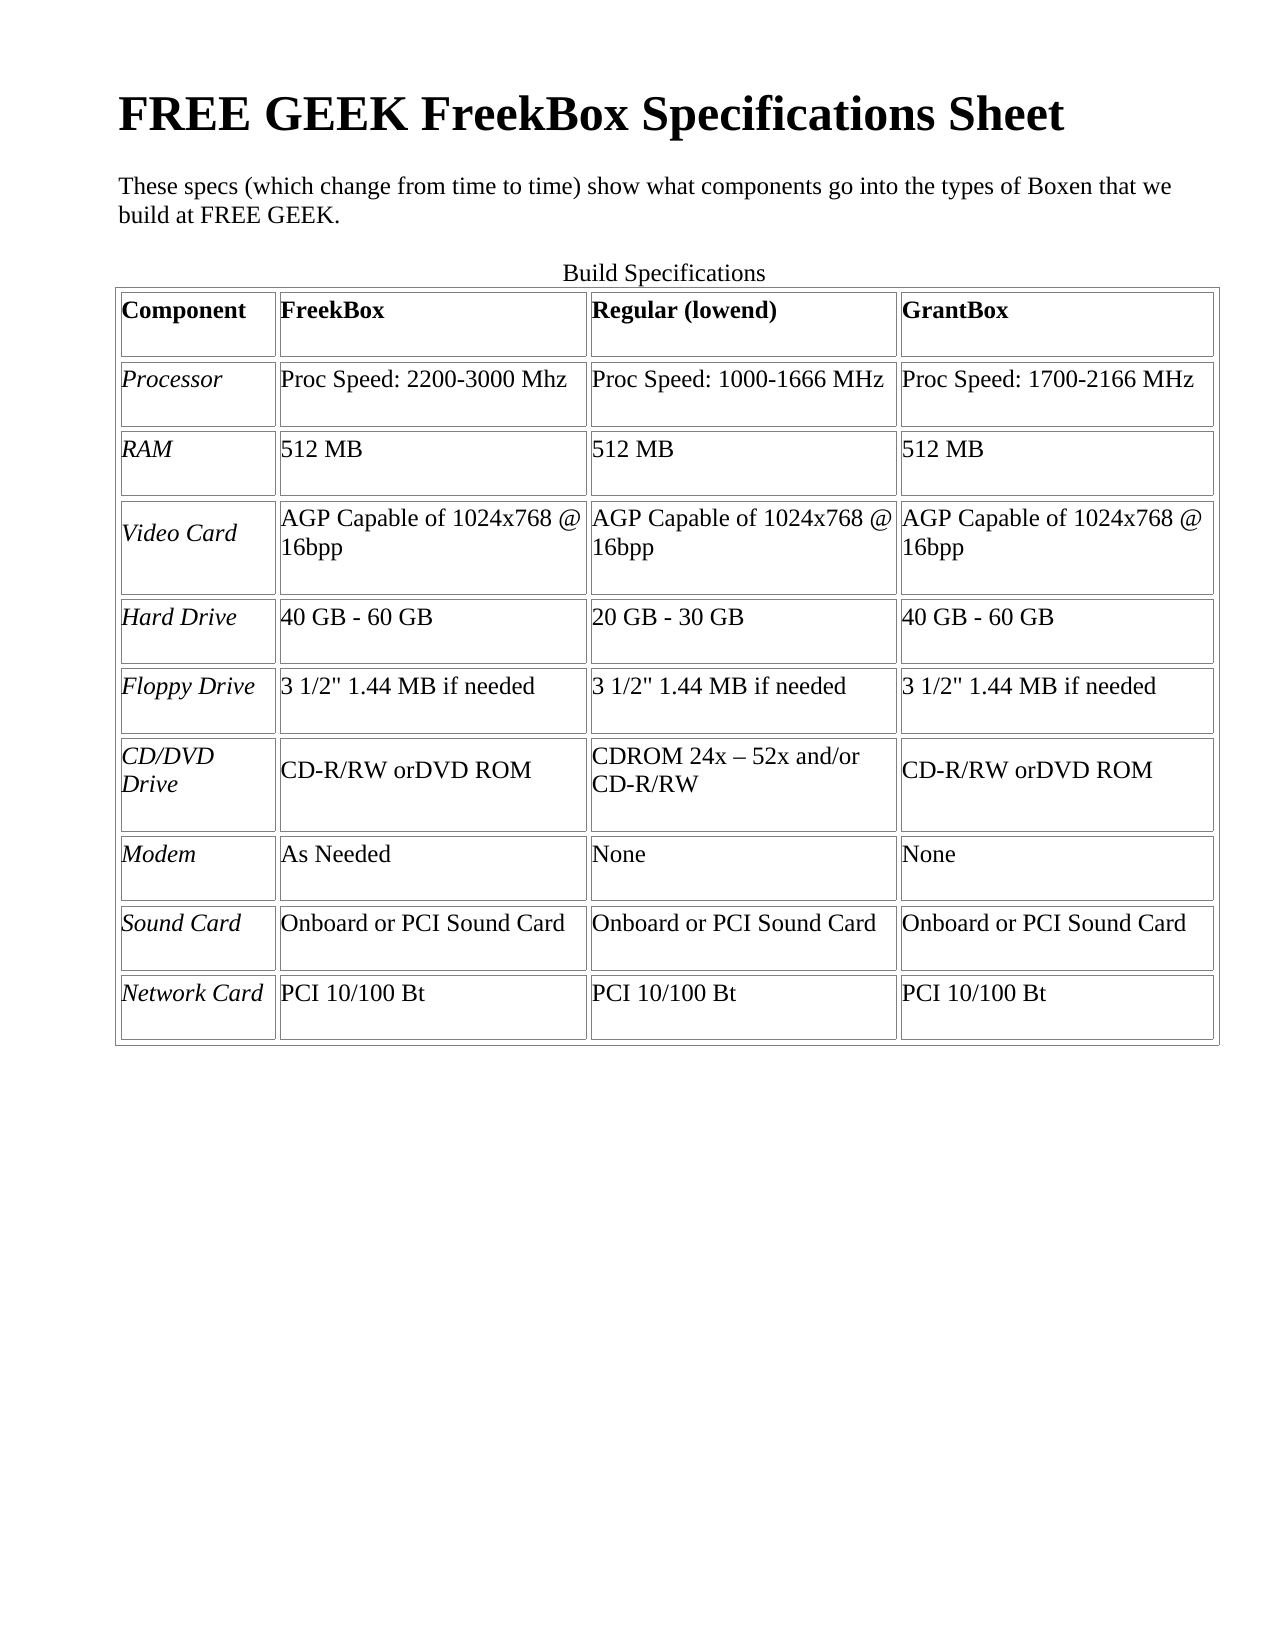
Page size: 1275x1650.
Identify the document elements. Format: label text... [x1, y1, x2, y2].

table_cell Onboard or PCI Sound Card [899, 900, 1216, 969]
text These specs (which change from time to time) show what components go into the types of Boxen that we build at FREE GEEK. [118, 171, 1216, 228]
table_cell 3 1/2" 1.44 MB if needed [589, 663, 899, 732]
table_cell CD-R/RW orDVD ROM [899, 733, 1216, 831]
table_cell Sound Card [118, 900, 277, 969]
table_cell PCI 10/100 Bt [899, 970, 1216, 1039]
table_cell Processor [118, 356, 277, 426]
table_cell PCI 10/100 Bt [589, 970, 899, 1039]
table_cell Modem [118, 831, 277, 900]
table_header Regular (lowend) [589, 288, 899, 356]
table_cell 3 1/2" 1.44 MB if needed [899, 663, 1216, 732]
subtitle FREE GEEK FreekBox Specifications Sheet [118, 84, 1216, 142]
table_cell Proc Speed: 1700-2166 MHz [899, 356, 1216, 426]
table_cell CDROM 24x – 52x and/or CD-R/RW [589, 733, 899, 831]
table_cell RAM [118, 426, 277, 495]
table_cell Video Card [118, 495, 277, 593]
table_cell Proc Speed: 2200-3000 Mhz [278, 356, 589, 426]
table_cell Network Card [118, 970, 277, 1039]
table_cell AGP Capable of 1024x768 @ 16bpp [589, 495, 899, 593]
table_cell Hard Drive [118, 594, 277, 663]
table_cell 40 GB - 60 GB [899, 594, 1216, 663]
table_cell 40 GB - 60 GB [278, 594, 589, 663]
table_cell None [589, 831, 899, 900]
table_header GrantBox [899, 288, 1216, 356]
table_cell Onboard or PCI Sound Card [589, 900, 899, 969]
table_cell CD-R/RW orDVD ROM [278, 733, 589, 831]
table_cell 3 1/2" 1.44 MB if needed [278, 663, 589, 732]
table_cell Onboard or PCI Sound Card [278, 900, 589, 969]
table_cell 512 MB [899, 426, 1216, 495]
text Build Specifications [118, 258, 1216, 287]
table_cell 512 MB [589, 426, 899, 495]
table_cell As Needed [278, 831, 589, 900]
table_cell Proc Speed: 1000-1666 MHz [589, 356, 899, 426]
table_header Component [118, 288, 277, 356]
table_cell 512 MB [278, 426, 589, 495]
table_cell 20 GB - 30 GB [589, 594, 899, 663]
table_cell AGP Capable of 1024x768 @ 16bpp [278, 495, 589, 593]
table_cell CD/DVD Drive [118, 733, 277, 831]
table_cell Floppy Drive [118, 663, 277, 732]
table_cell None [899, 831, 1216, 900]
table_cell AGP Capable of 1024x768 @ 16bpp [899, 495, 1216, 593]
table_cell PCI 10/100 Bt [278, 970, 589, 1039]
table_header FreekBox [278, 288, 589, 356]
